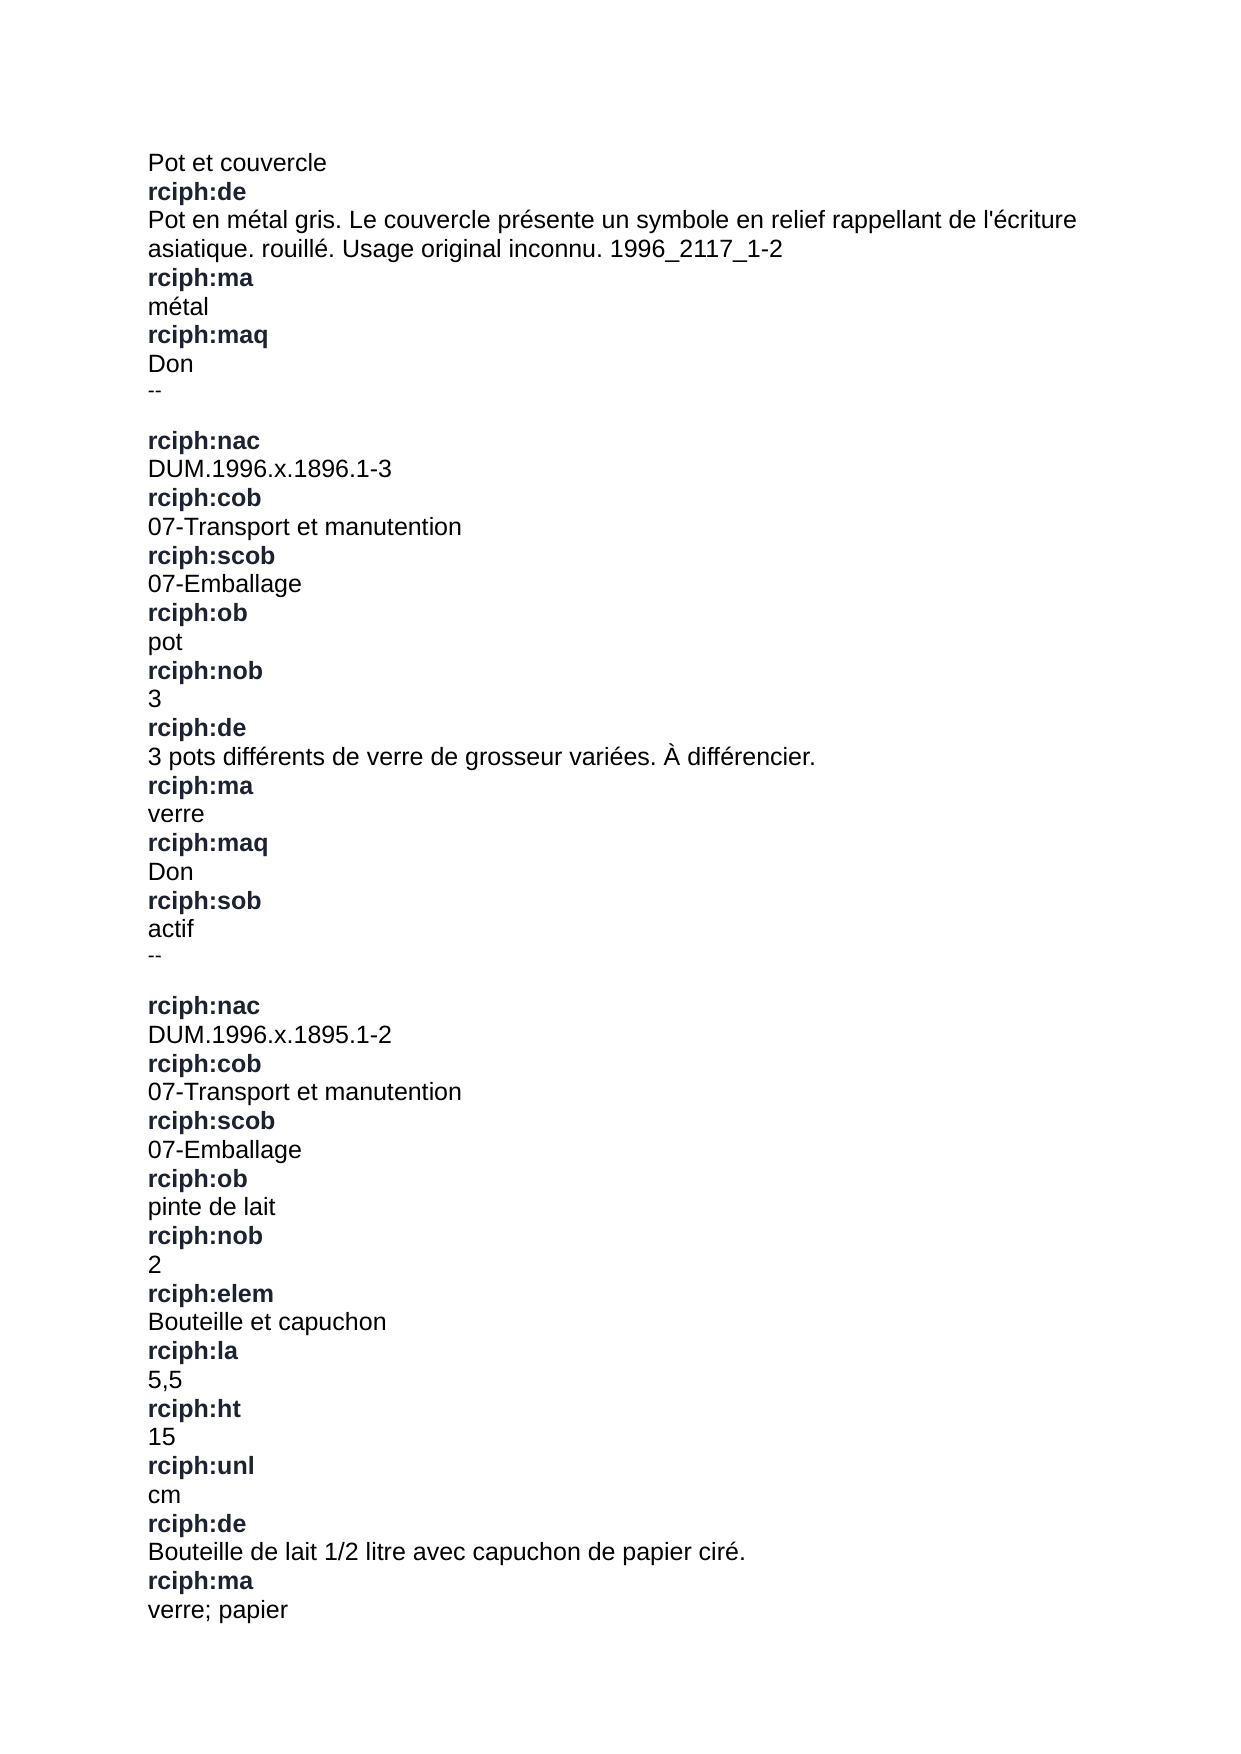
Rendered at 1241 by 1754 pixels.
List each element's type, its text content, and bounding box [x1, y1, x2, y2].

text Bouteille de lait 1/2 litre avec capuchon de papier ciré. [148, 1537, 1092, 1566]
text rciph:ma [148, 771, 1092, 799]
text rciph:nac [148, 426, 1092, 454]
text 07-Transport et manutention [148, 512, 1092, 541]
text rciph:de [148, 713, 1092, 742]
text rciph:ht [148, 1393, 1092, 1422]
text rciph:la [148, 1336, 1092, 1365]
text rciph:scob [148, 541, 1092, 569]
text rciph:elem [148, 1278, 1092, 1307]
text rciph:nob [148, 656, 1092, 684]
text -- [148, 378, 1092, 402]
text 3 pots différents de verre de grosseur variées. À différencier. [148, 742, 1092, 771]
text rciph:cob [148, 1048, 1092, 1077]
text cm [148, 1480, 1092, 1508]
text -- [148, 943, 1092, 967]
text 15 [148, 1422, 1092, 1451]
text actif [148, 914, 1092, 943]
text Don [148, 857, 1092, 886]
text rciph:ma [148, 263, 1092, 291]
text rciph:unl [148, 1451, 1092, 1480]
text rciph:ob [148, 1163, 1092, 1192]
text rciph:nob [148, 1221, 1092, 1250]
text rciph:de [148, 176, 1092, 205]
text rciph:sob [148, 886, 1092, 914]
text DUM.1996.x.1896.1-3 [148, 454, 1092, 483]
text rciph:maq [148, 828, 1092, 857]
text verre; papier [148, 1595, 1092, 1623]
text rciph:ma [148, 1566, 1092, 1595]
text rciph:nac [148, 991, 1092, 1020]
text verre [148, 799, 1092, 828]
text 2 [148, 1250, 1092, 1278]
text Pot en métal gris. Le couvercle présente un symbole en relief rappellant de l'écriture asiatique. rouillé. Usage original inconnu. 1996_2117_1-2 [148, 205, 1092, 263]
text DUM.1996.x.1895.1-2 [148, 1020, 1092, 1048]
text Don [148, 349, 1092, 378]
text rciph:cob [148, 483, 1092, 512]
text métal [148, 291, 1092, 320]
text 5,5 [148, 1365, 1092, 1393]
text 07-Emballage [148, 1135, 1092, 1163]
text 07-Emballage [148, 569, 1092, 598]
text rciph:scob [148, 1106, 1092, 1135]
text pot [148, 627, 1092, 656]
text pinte de lait [148, 1192, 1092, 1221]
text rciph:de [148, 1508, 1092, 1537]
text Pot et couvercle [148, 148, 1092, 176]
text rciph:maq [148, 320, 1092, 349]
text 07-Transport et manutention [148, 1077, 1092, 1106]
text 3 [148, 684, 1092, 713]
text rciph:ob [148, 598, 1092, 627]
text Bouteille et capuchon [148, 1307, 1092, 1336]
